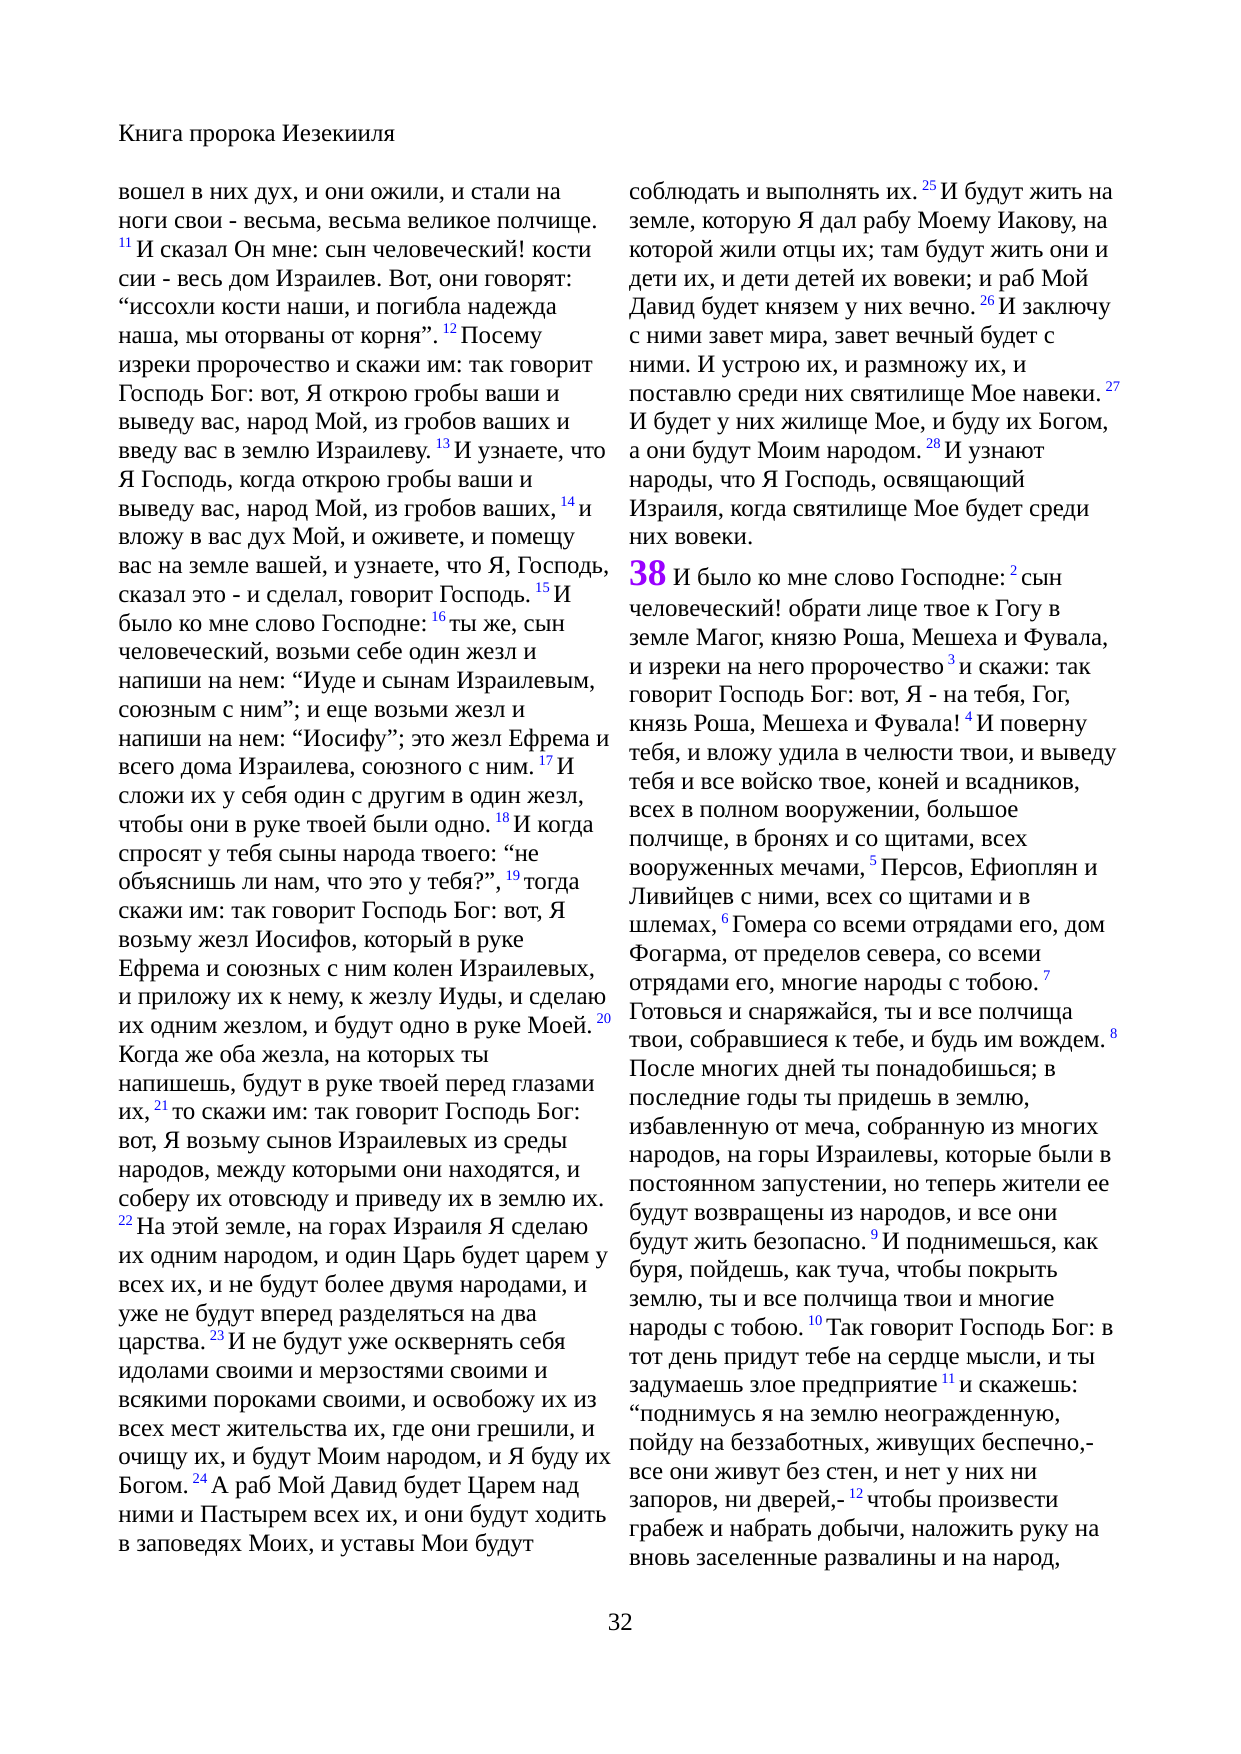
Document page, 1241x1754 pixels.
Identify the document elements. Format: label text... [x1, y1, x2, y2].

text соблюдать и выполнять их. 25 И будут жить на земле, которую Я дал рабу Моему Иакову, на которой жили отцы их; там будут жить они и дети их, и дети детей их вовеки; и раб Мой Давид будет князем у них вечно. 26 И заключу с ними завет мира, завет вечный будет с ними. И устрою их, и размножу их, и поставлю среди них святилище Мое навеки. 27 И будет у них жилище Мое, и буду их Богом, а они будут Моим народом. 28 И узнают народы, что Я Господь, освящающий Израиля, когда святилище Мое будет среди них вовеки. [629, 176, 1122, 550]
text вошел в них дух, и они ожили, и стали на ноги свои - весьма, весьма великое полчище. 11 И сказал Он мне: сын человеческий! кости сии - весь дом Израилев. Вот, они говорят: “иссохли кости наши, и погибла надежда наша, мы оторваны от корня”. 12 Посему изреки пророчество и скажи им: так говорит Господь Бог: вот, Я открою гробы ваши и выведу вас, народ Мой, из гробов ваших и введу вас в землю Израилеву. 13 И узнаете, что Я Господь, когда открою гробы ваши и выведу вас, народ Мой, из гробов ваших, 14 и вложу в вас дух Мой, и оживете, и помещу вас на земле вашей, и узнаете, что Я, Господь, сказал это - и сделал, говорит Господь. 15 И было ко мне слово Господне: 16 ты же, сын человеческий, возьми себе один жезл и напиши на нем: “Иуде и сынам Израилевым, союзным с ним”; и еще возьми жезл и напиши на нем: “Иосифу”; это жезл Ефрема и всего дома Израилева, союзного с ним. 17 И сложи их у себя один с другим в один жезл, чтобы они в руке твоей были одно. 18 И когда спросят у тебя сыны народа твоего: “не объяснишь ли нам, что это у тебя?”, 19 тогда скажи им: так говорит Господь Бог: вот, Я возьму жезл Иосифов, который в руке Ефрема и союзных с ним колен Израилевых, и приложу их к нему, к жезлу Иуды, и сделаю их одним жезлом, и будут одно в руке Моей. 20 Когда же оба жезла, на которых ты напишешь, будут в руке твоей перед глазами их, 21 то скажи им: так говорит Господь Бог: вот, Я возьму сынов Израилевых из среды народов, между которыми они находятся, и соберу их отовсюду и приведу их в землю их. 22 На этой земле, на горах Израиля Я сделаю их одним народом, и один Царь будет царем у всех их, и не будут более двумя народами, и уже не будут вперед разделяться на два царства. 23 И не будут уже осквернять себя идолами своими и мерзостями своими и всякими пороками своими, и освобожу их из всех мест жительства их, где они грешили, и очищу их, и будут Моим народом, и Я буду их Богом. 24 А раб Мой Давид будет Царем над ними и Пастырем всех их, и они будут ходить в заповедях Моих, и уставы Мои будут [118, 176, 611, 1556]
text 38 И было ко мне слово Господне: 2 сын человеческий! обрати лице твое к Гогу в земле Магог, князю Роша, Мешеха и Фувала, и изреки на него пророчество 3 и скажи: так говорит Господь Бог: вот, Я - на тебя, Гог, князь Роша, Мешеха и Фувала! 4 И поверну тебя, и вложу удила в челюсти твои, и выведу тебя и все войско твое, коней и всадников, всех в полном вооружении, большое полчище, в бронях и со щитами, всех вооруженных мечами, 5 Персов, Ефиоплян и Ливийцев с ними, всех со щитами и в шлемах, 6 Гомера со всеми отрядами его, дом Фогарма, от пределов севера, со всеми отрядами его, многие народы с тобою. 7 Готовься и снаряжайся, ты и все полчища твои, собравшиеся к тебе, и будь им вождем. 8 После многих дней ты понадобишься; в последние годы ты придешь в землю, избавленную от меча, собранную из многих народов, на горы Израилевы, которые были в постоянном запустении, но теперь жители ее будут возвращены из народов, и все они будут жить безопасно. 9 И поднимешься, как буря, пойдешь, как туча, чтобы покрыть землю, ты и все полчища твои и многие народы с тобою. 10 Так говорит Господь Бог: в тот день придут тебе на сердце мысли, и ты задумаешь злое предприятие 11 и скажешь: “поднимусь я на землю неогражденную, пойду на беззаботных, живущих беспечно,- все они живут без стен, и нет у них ни запоров, ни дверей,- 12 чтобы произвести грабеж и набрать добычи, наложить руку на вновь заселенные развалины и на народ, [629, 550, 1122, 1571]
